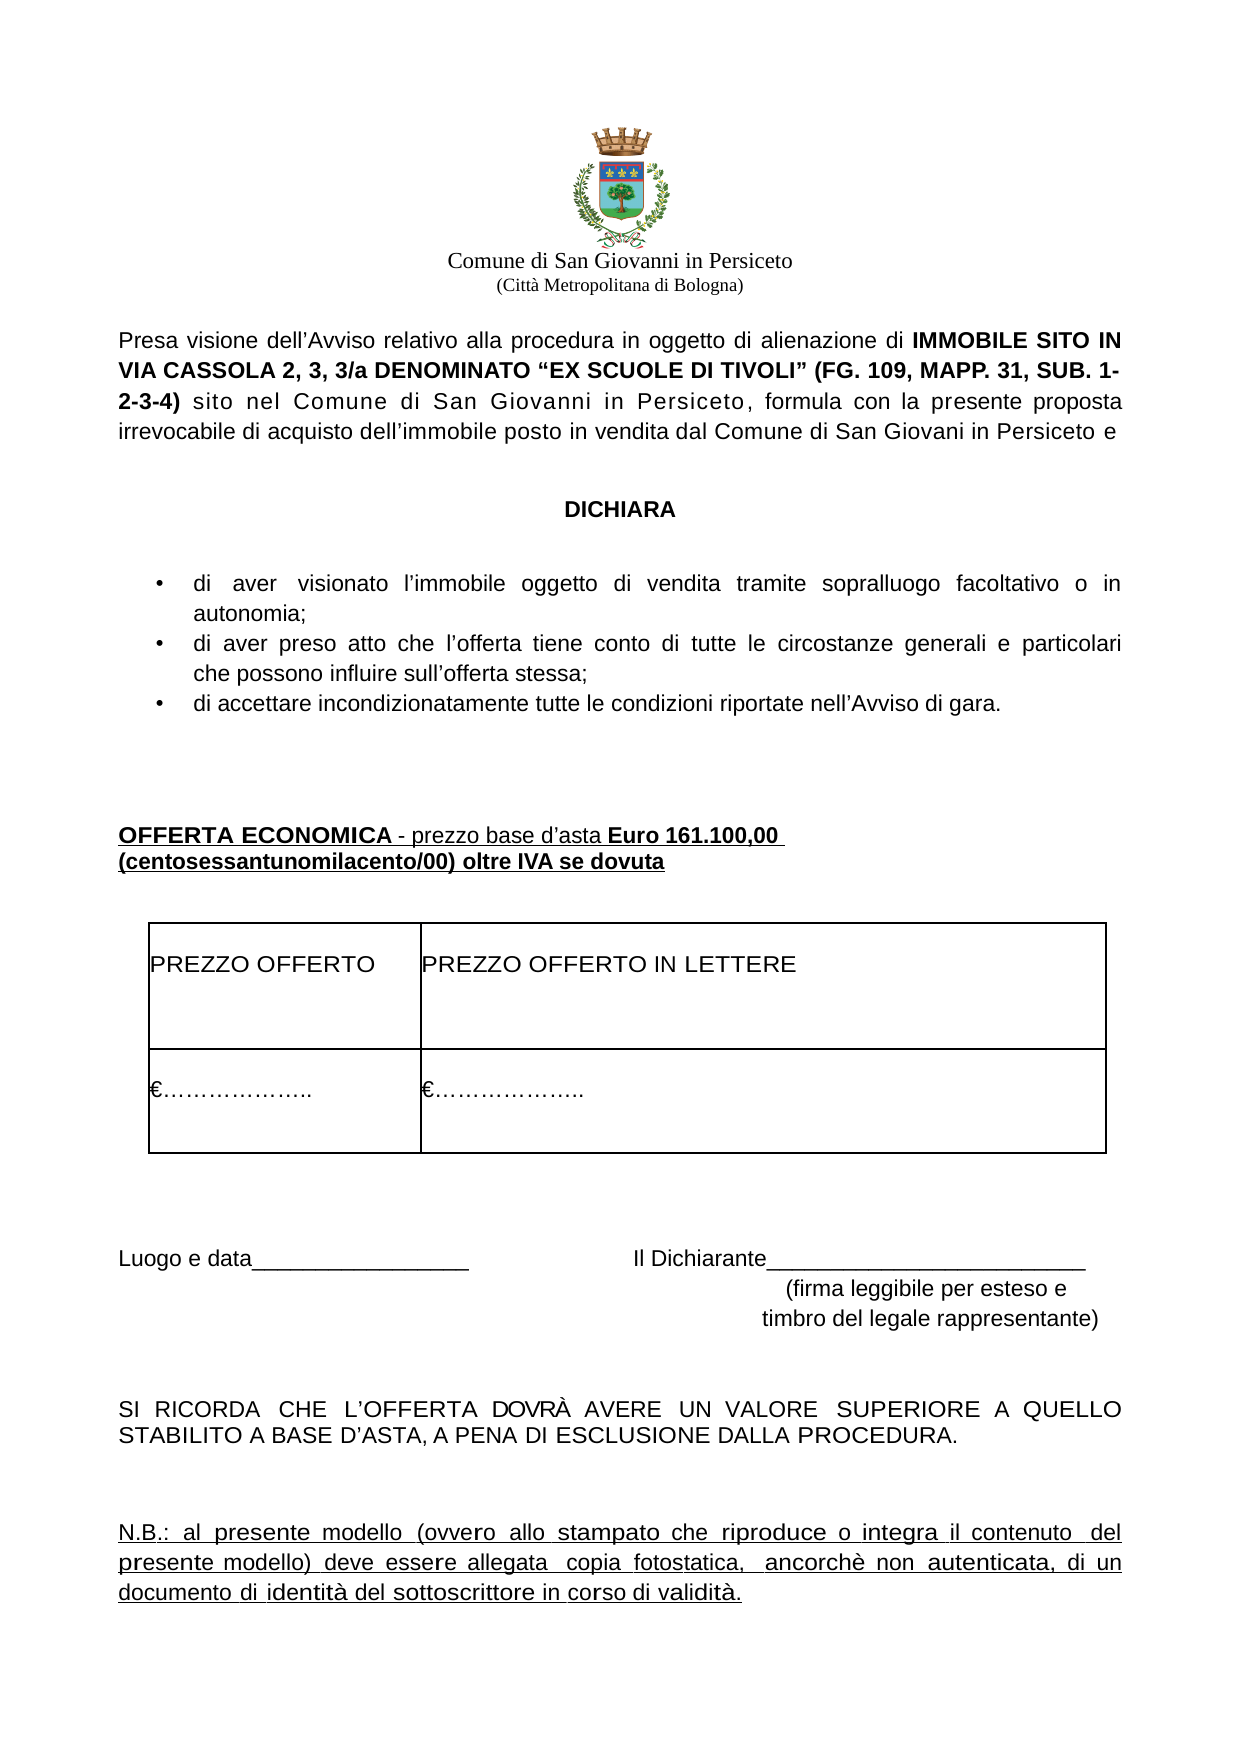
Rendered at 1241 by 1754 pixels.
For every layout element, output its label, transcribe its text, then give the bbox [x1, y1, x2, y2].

text OFFERTA ECONOMICA - prezzo base d’asta Euro 161.100,00 (centosessantunomilacento/00) oltre IVA se dovuta [118, 822, 1122, 875]
text (firma leggibile per esteso e [785, 1275, 1122, 1301]
text Presa visione dell’Avviso relativo alla procedura in oggetto di alienazione di IMMOBILE SITO IN VIA CASSOLA 2, 3, 3/a DENOMINATO “EX SCUOLE DI TIVOLI” (FG. 109, MAPP. 31, SUB. 1-2-3-4) sito nel Comune di San Giovanni in Persiceto, formula con la presente proposta irrevocabile di acquisto dell’immobile posto in vendita dal Comune di San Giovani in Persiceto e [118, 325, 1122, 444]
text SI RICORDA CHE L’OFFERTA DOVRÀ AVERE UN VALORE SUPERIORE A QUELLO STABILITO A BASE D’ASTA, A PENA DI ESCLUSIONE DALLA PROCEDURA. [118, 1396, 1122, 1448]
list di aver visionato l’immobile oggetto di vendita tramite sopralluogo facoltativo o in autonomia; [156, 569, 1122, 626]
picture [560, 118, 680, 255]
table_cell €……………….. [422, 1050, 1105, 1152]
text timbro del legale rappresentante) [762, 1305, 1122, 1331]
list di aver preso atto che l’offerta tiene conto di tutte le circostanze generali e particolari che possono influire sull’offerta stessa; [156, 630, 1122, 686]
text Luogo e data_________________ Il Dichiarante_________________________ [118, 1244, 1122, 1271]
text presente modello) deve essere allegata copia fotostatica, ancorchè non autenticata, di un [118, 1543, 1122, 1572]
text documento di identità del sottoscrittore in corso di validità. [118, 1573, 1122, 1606]
text DICHIARA [118, 496, 1122, 522]
table_header PREZZO OFFERTO IN LETTERE [422, 924, 1105, 1048]
table_cell €……………….. [150, 1050, 420, 1152]
table_header PREZZO OFFERTO [150, 924, 420, 1048]
text N.B.: al presente modello (ovvero allo stampato che riproduce o integra il contenuto del [118, 1519, 1122, 1542]
list di accettare incondizionatamente tutte le condizioni riportate nell’Avviso di gara. [156, 690, 1122, 717]
